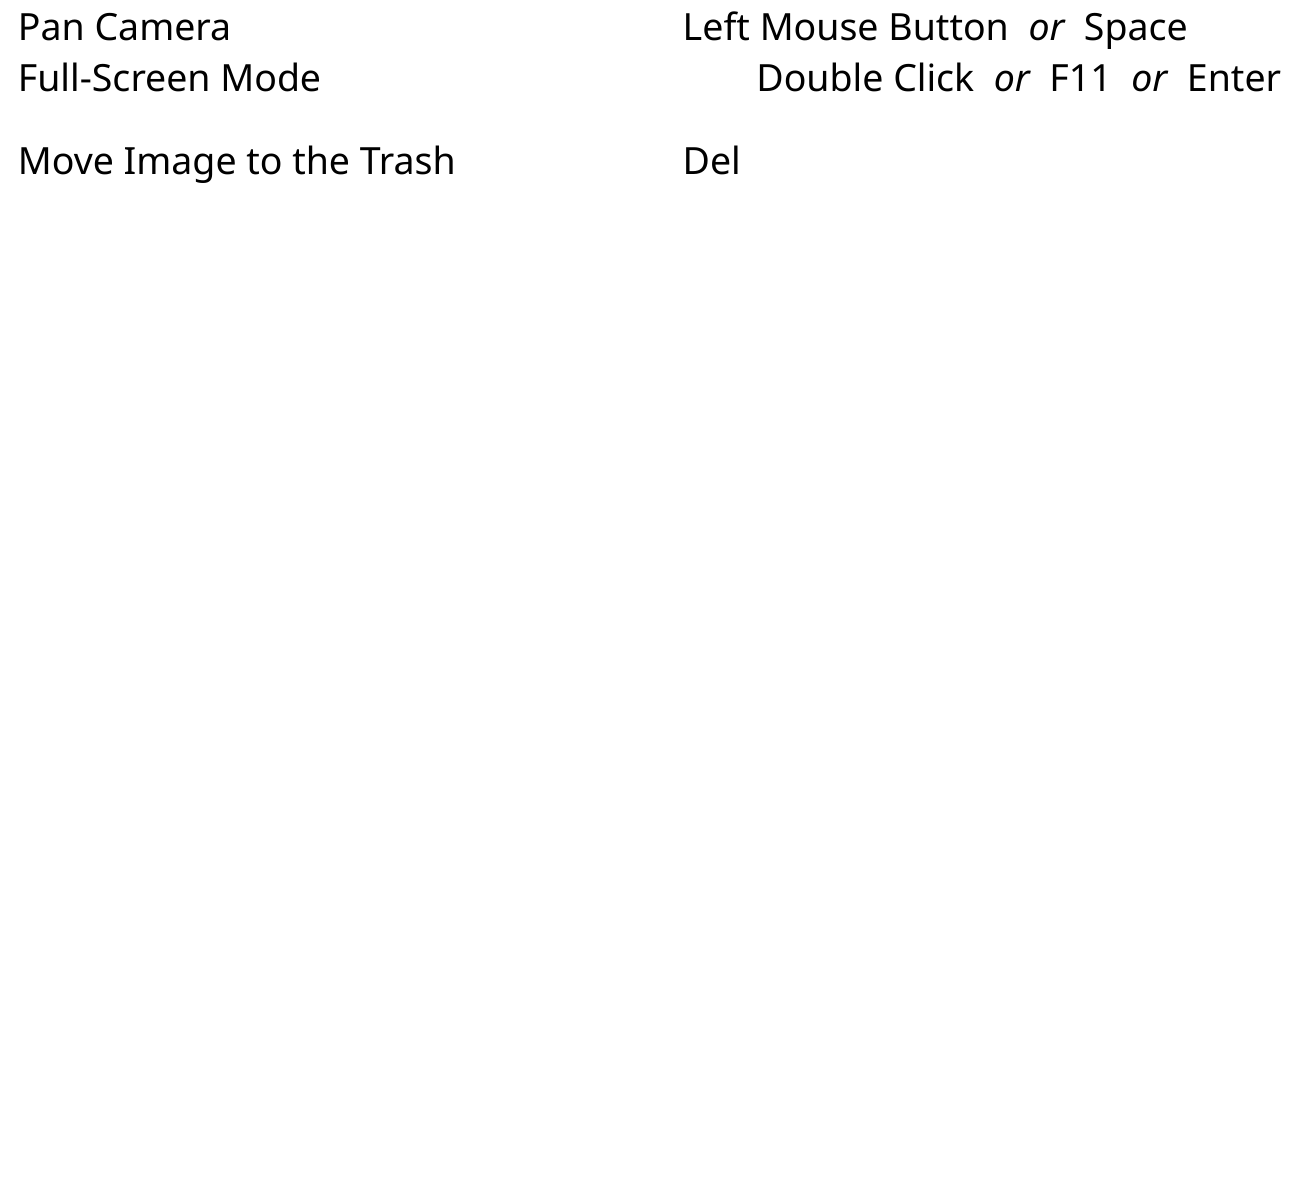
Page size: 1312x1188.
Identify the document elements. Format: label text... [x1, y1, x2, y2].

text Pan Camera Left Mouse Button or Space Full-Screen Mode Double Click or F11 or Enter [18, 0, 1293, 102]
text Move Image to the Trash Del [18, 134, 1293, 186]
